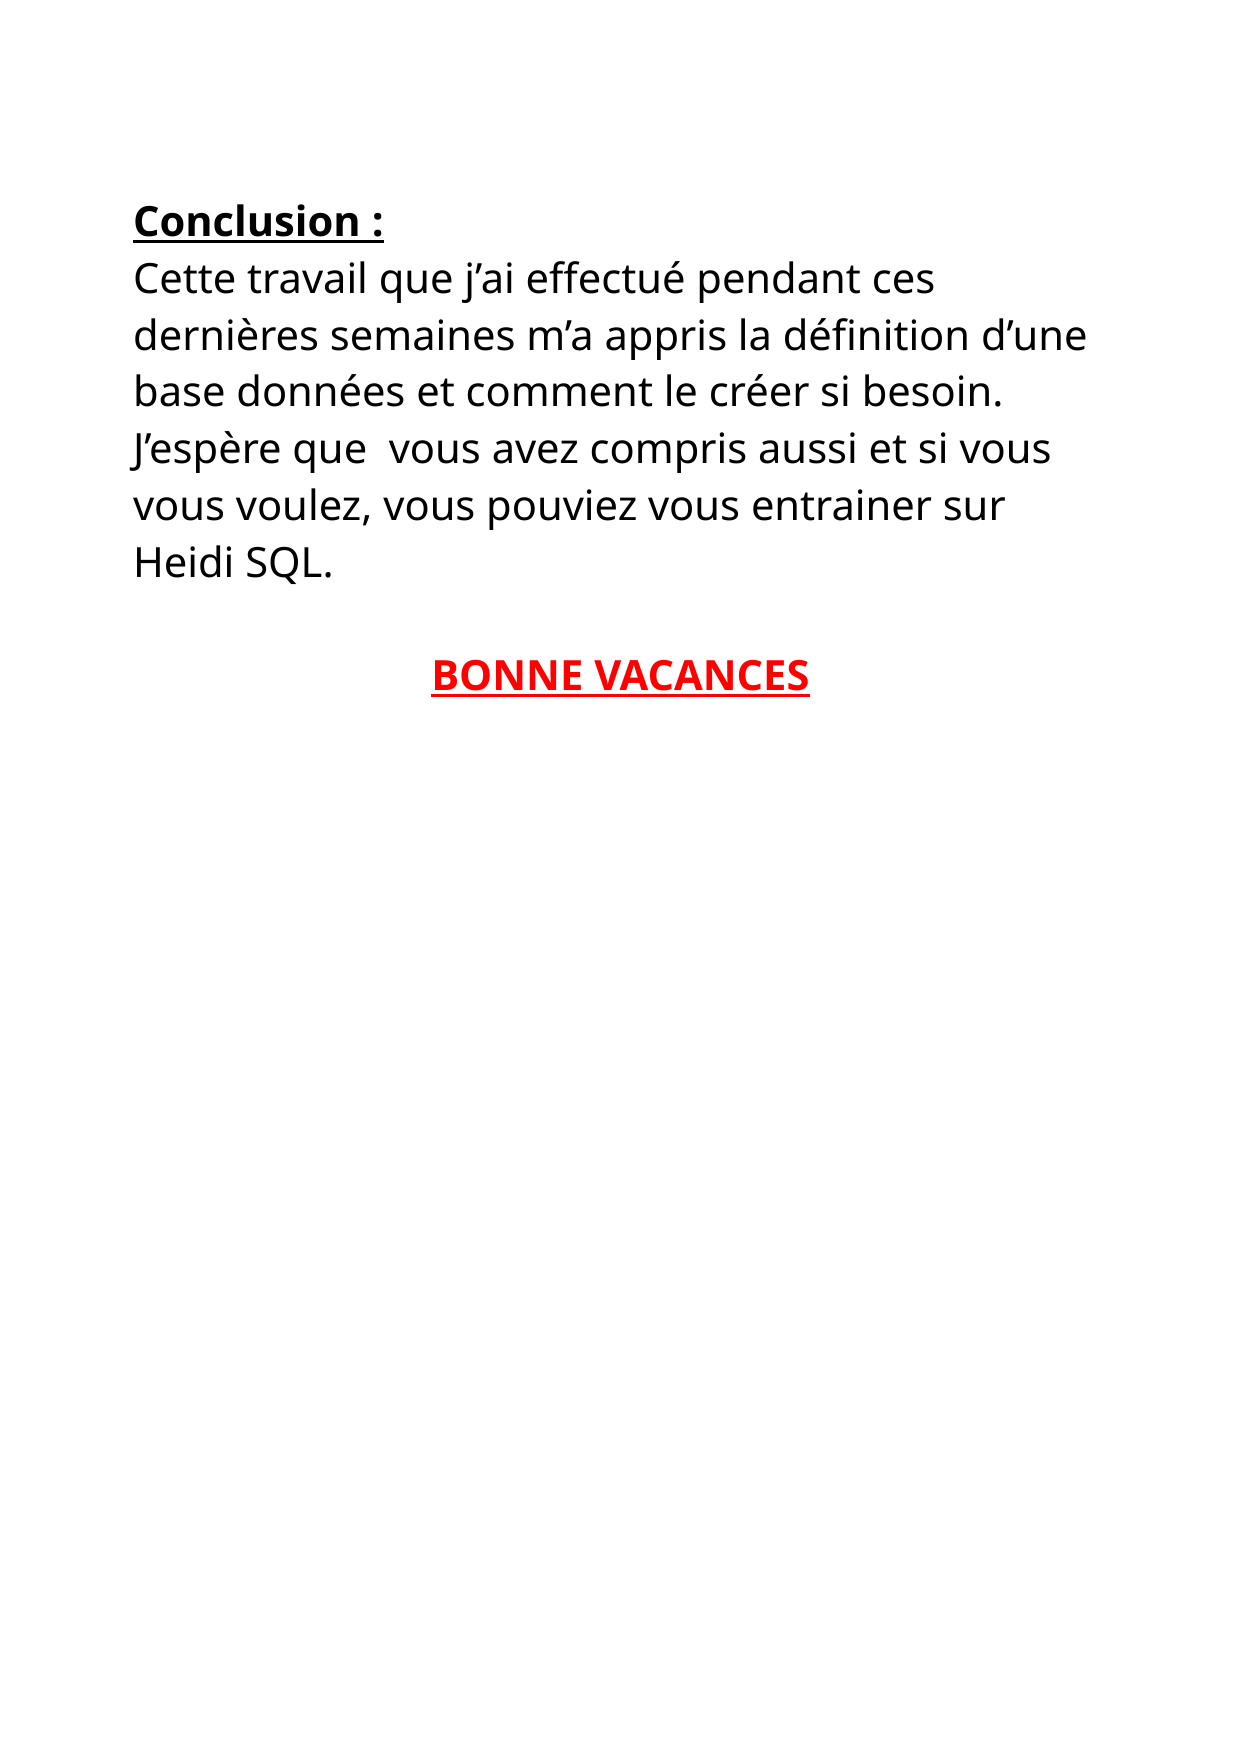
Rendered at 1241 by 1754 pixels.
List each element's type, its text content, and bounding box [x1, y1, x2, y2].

list Cette travail que j’ai effectué pendant ces dernières semaines m’a appris la définition d’une base données et comment le créer si besoin. J’espère que vous avez compris aussi et si vous vous voulez, vous pouviez vous entrainer sur Heidi SQL. [133, 249, 1107, 589]
list BONNE VACANCES [133, 646, 1107, 703]
list Conclusion : [133, 192, 1107, 249]
